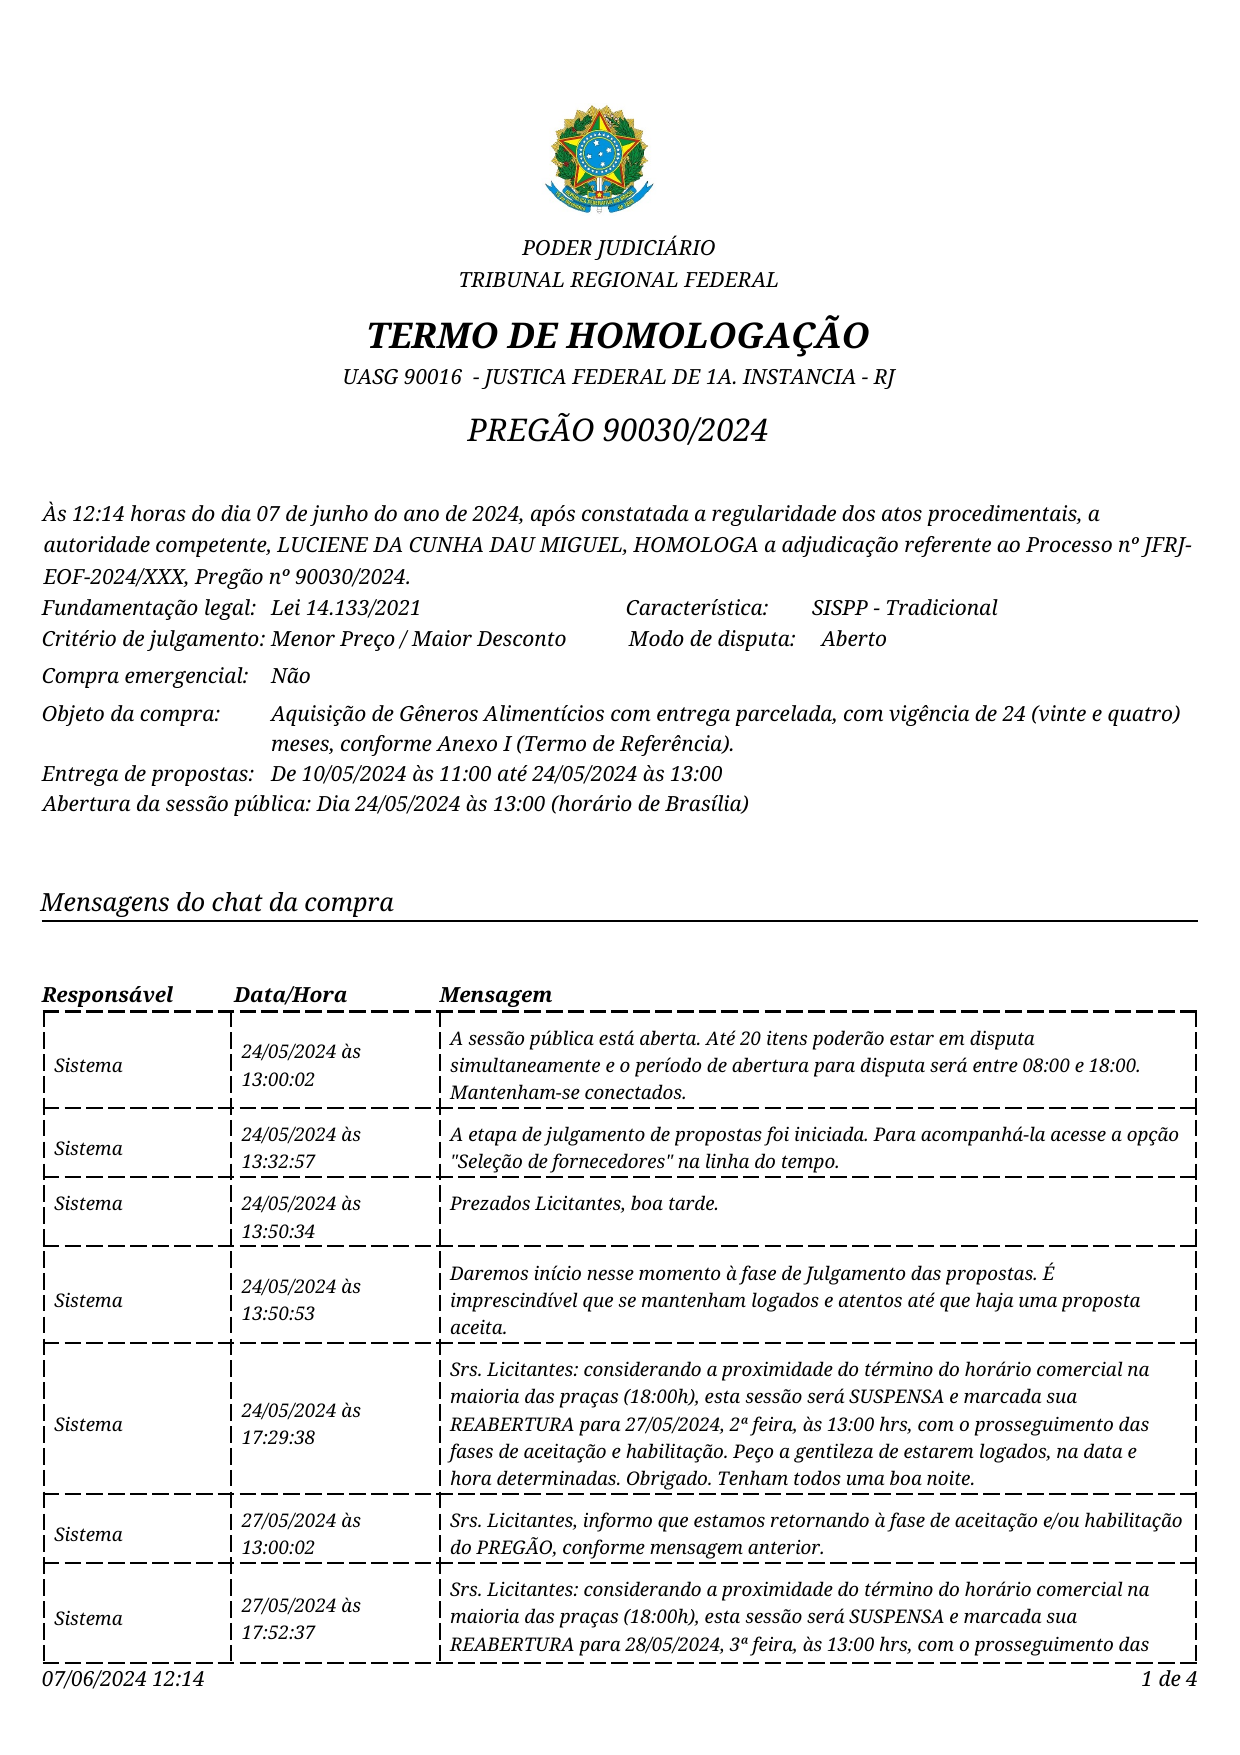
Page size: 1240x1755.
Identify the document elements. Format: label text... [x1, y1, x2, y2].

text PODER JUDICIÁRIO [42, 233, 1198, 261]
subtitle PREGÃO 90030/2024 [42, 408, 1198, 451]
text TRIBUNAL REGIONAL FEDERAL [42, 265, 1198, 293]
text Às 12:14 horas do dia 07 de junho do ano de 2024, após constatada a regularidade dos atos procedimentais, a autoridade competente, LUCIENE DA CUNHA DAU MIGUEL, HOMOLOGA a adjudicação referente ao Processo nº JFRJ-EOF-2024/XXX, Pregão nº 90030/2024. [42, 499, 1200, 590]
table_cell 27/05/2024 às 13:00:02 [231, 1493, 439, 1562]
table_cell Sistema [44, 1342, 231, 1493]
table_cell Não [271, 661, 1188, 699]
text Mensagens do chat da compra [40, 885, 1200, 919]
table_cell Daremos início nesse momento à fase de Julgamento das propostas. É imprescindível que se mantenham logados e atentos até que haja uma proposta aceita. [440, 1245, 1196, 1342]
table_header A sessão pública está aberta. Até 20 itens poderão estar em disputa simultaneamente e o período de abertura para disputa será entre 08:00 e 18:00. Mantenham-se conectados. [440, 1010, 1196, 1107]
table_cell Sistema [44, 1562, 231, 1662]
table_cell Sistema [44, 1245, 231, 1342]
table_cell A etapa de julgamento de propostas foi iniciada. Para acompanhá-la acesse a opção "Seleção de fornecedores" na linha do tempo. [440, 1107, 1196, 1176]
table_cell 24/05/2024 às 13:32:57 [231, 1107, 439, 1176]
table_cell Prezados Licitantes, boa tarde. [440, 1176, 1196, 1245]
table_cell 27/05/2024 às 17:52:37 [231, 1562, 439, 1662]
table_cell Sistema [44, 1107, 231, 1176]
table_cell Sistema [44, 1176, 231, 1245]
table_cell Objeto da compra: [42, 699, 271, 759]
subtitle TERMO DE HOMOLOGAÇÃO [42, 311, 1198, 359]
table_cell Srs. Licitantes: considerando a proximidade do término do horário comercial na maioria das praças (18:00h), esta sessão será SUSPENSA e marcada sua REABERTURA para 27/05/2024, 2ª feira, às 13:00 hrs, com o prosseguimento das fases de aceitação e habilitação. Peço a gentileza de estarem logados, na data e hora determinadas. Obrigado. Tenham todos uma boa noite. [440, 1342, 1196, 1493]
table_cell Entrega de propostas: [42, 759, 271, 789]
table_header Sistema [44, 1010, 231, 1107]
table_cell Sistema [44, 1493, 231, 1562]
table_cell Compra emergencial: [42, 661, 271, 699]
text UASG 90016 - JUSTICA FEDERAL DE 1A. INSTANCIA - RJ [42, 362, 1198, 391]
table_cell Aquisição de Gêneros Alimentícios com entrega parcelada, com vigência de 24 (vinte e quatro) meses, conforme Anexo I (Termo de Referência). [271, 699, 1188, 759]
table_header Lei 14.133/2021 Característica: SISPP - Tradicional [271, 594, 1188, 624]
table_cell 24/05/2024 às 17:29:38 [231, 1342, 439, 1493]
table_cell Menor Preço / Maior Desconto Modo de disputa: Aberto [271, 624, 1188, 661]
table_cell Critério de julgamento: [42, 624, 271, 661]
table_header 24/05/2024 às 13:00:02 [231, 1010, 439, 1107]
text Responsável Data/Hora Mensagem [42, 980, 1200, 1008]
table_cell De 10/05/2024 às 11:00 até 24/05/2024 às 13:00 [271, 759, 1188, 789]
table_cell 24/05/2024 às 13:50:34 [231, 1176, 439, 1245]
table_header Fundamentação legal: [42, 594, 271, 624]
table_cell Srs. Licitantes: considerando a proximidade do término do horário comercial na maioria das praças (18:00h), esta sessão será SUSPENSA e marcada sua REABERTURA para 28/05/2024, 3ª feira, às 13:00 hrs, com o prosseguimento das [440, 1562, 1196, 1662]
text Abertura da sessão pública: Dia 24/05/2024 às 13:00 (horário de Brasília) [42, 789, 1200, 818]
table_cell 24/05/2024 às 13:50:53 [231, 1245, 439, 1342]
table_cell Srs. Licitantes, informo que estamos retornando à fase de aceitação e/ou habilitação do PREGÃO, conforme mensagem anterior. [440, 1493, 1196, 1562]
